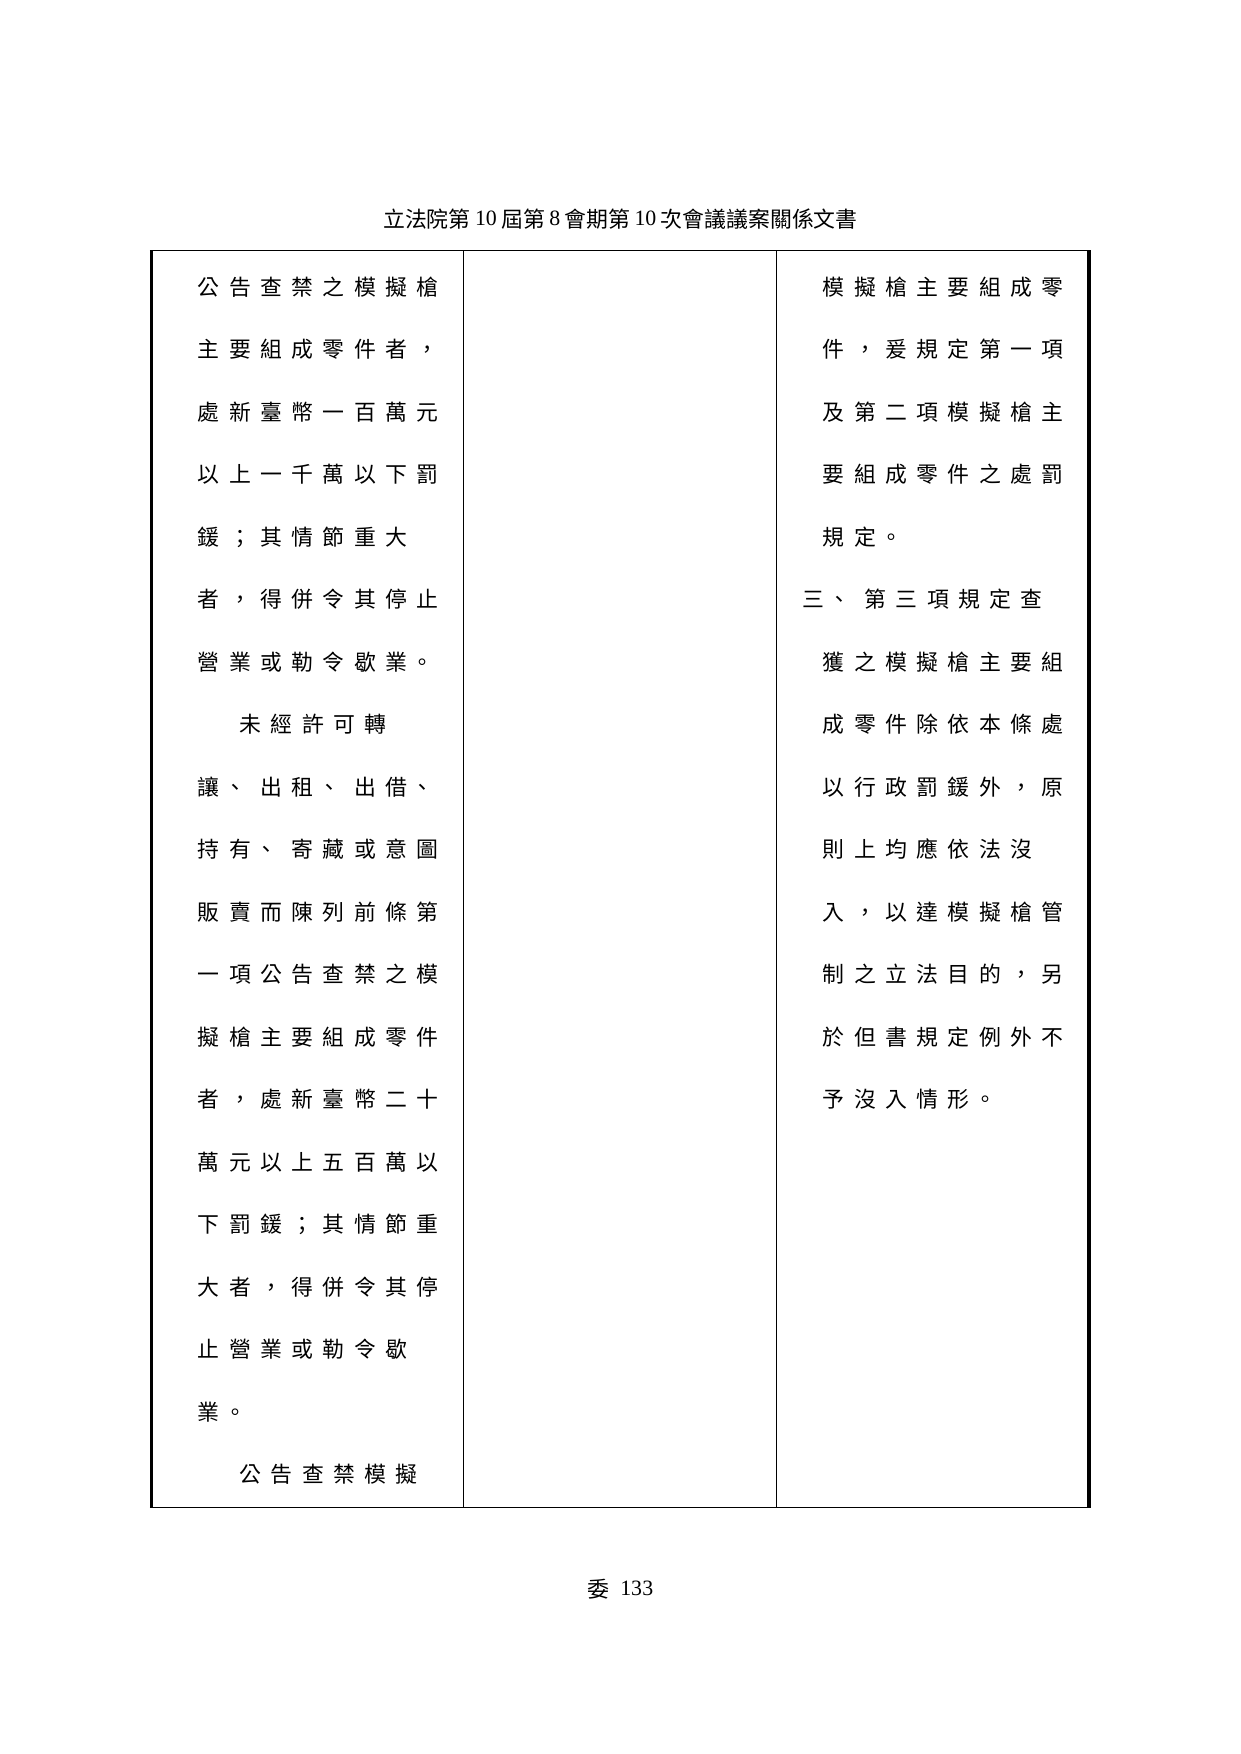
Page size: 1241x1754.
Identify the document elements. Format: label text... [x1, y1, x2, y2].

table_cell [464, 251, 776, 1507]
table_cell 模擬槍主要組成零件，爰規定第一項及第二項模擬槍主要組成零件之處罰規定。 三、第三項規定查獲之模擬槍主要組成零件除依本條處以行政罰鍰外，原則上均應依法沒入，以達模擬槍管制之立法目的，另於但書規定例外不予沒入情形。 [777, 251, 1087, 1507]
table_cell 公告查禁之模擬槍主要組成零件者，處新臺幣一百萬元以上一千萬以下罰鍰；其情節重大者，得併令其停止營業或勒令歇業。 未經許可轉讓、出租、出借、持有、寄藏或意圖販賣而陳列前條第一項公告查禁之模擬槍主要組成零件者，處新臺幣二十萬元以上五百萬以下罰鍰；其情節重大者，得併令其停止營業或勒令歇業。 公告查禁模擬 [153, 251, 463, 1507]
